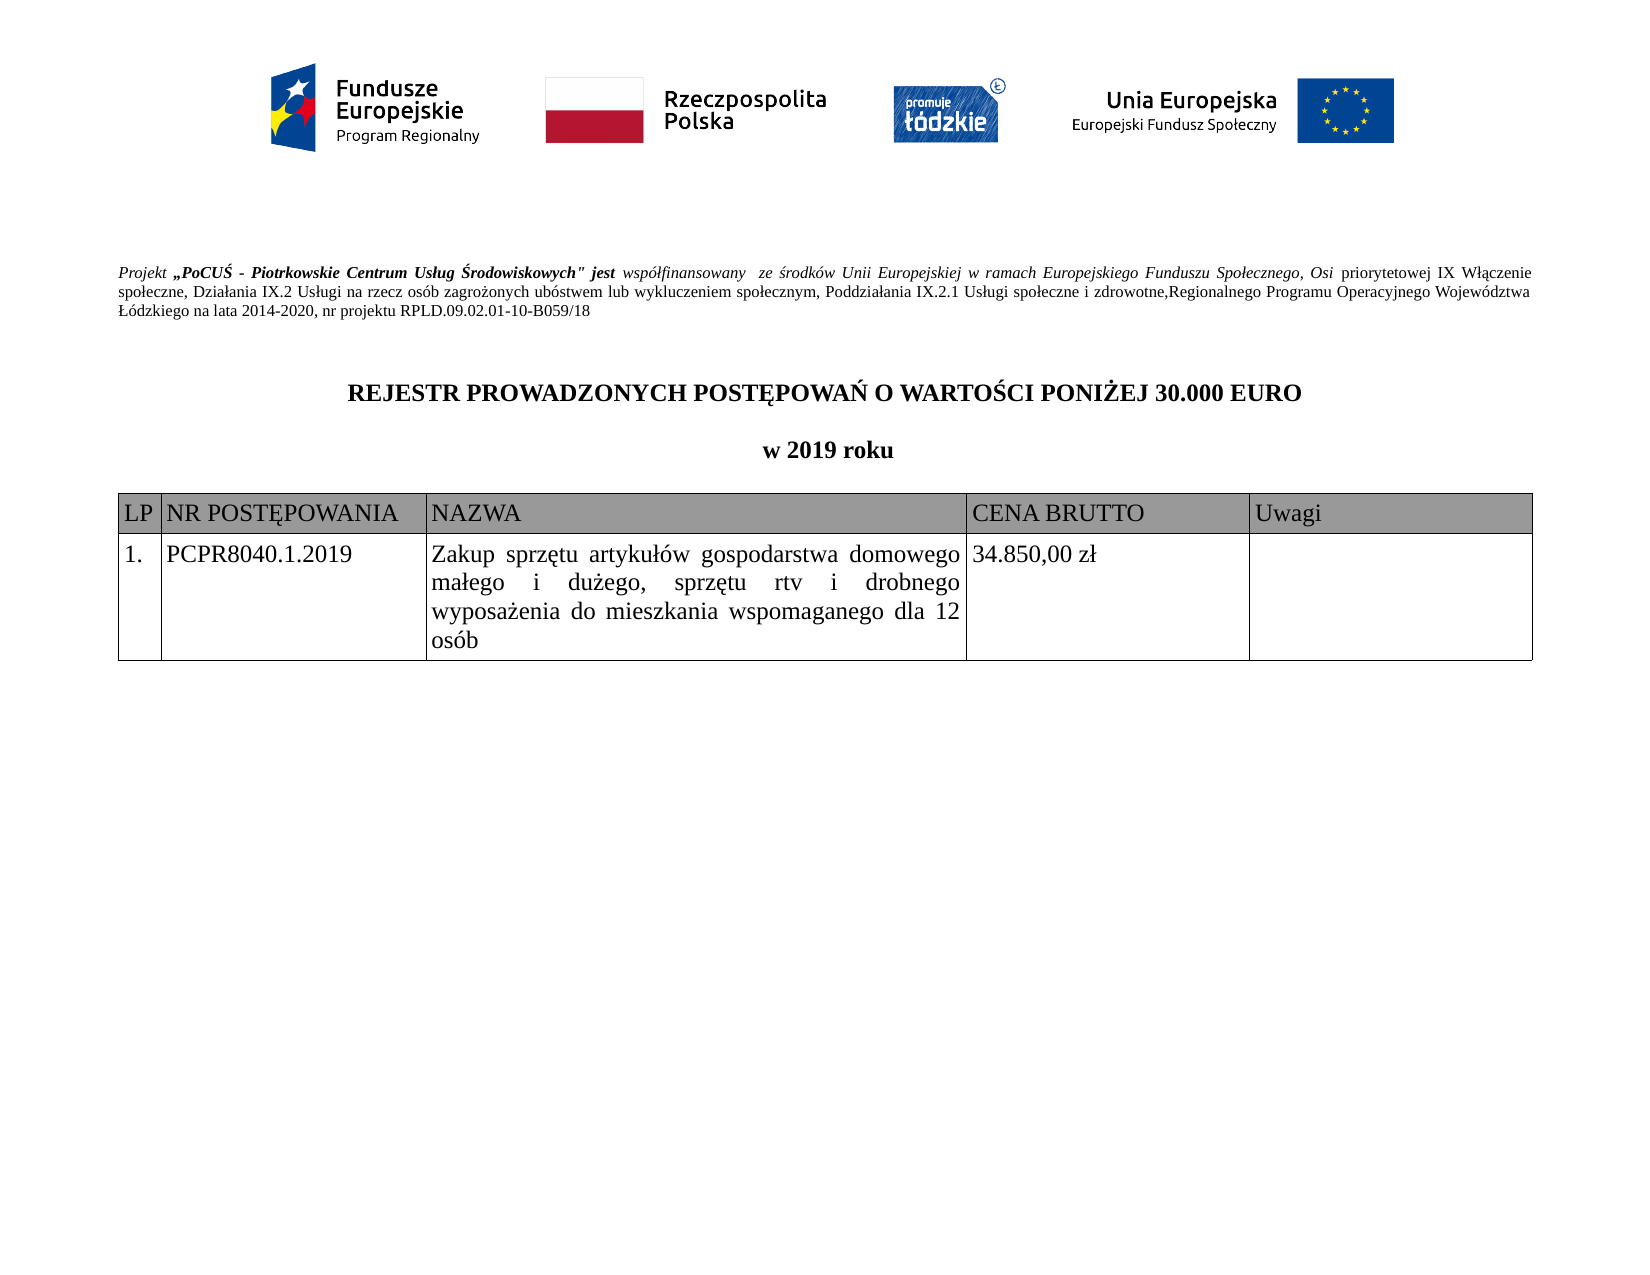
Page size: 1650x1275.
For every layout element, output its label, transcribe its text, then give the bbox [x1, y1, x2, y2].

table_header Uwagi [1250, 494, 1532, 533]
table_header NR POSTĘPOWANIA [162, 494, 426, 533]
text Projekt „PoCUŚ - Piotrkowskie Centrum Usług Środowiskowych" jest współfinansowany ze środków Unii Europejskiej w ramach Europejskiego Funduszu Społecznego, Osi priorytetowej IX Włączenie społeczne, Działania IX.2 Usługi na rzecz osób zagrożonych ubóstwem lub wykluczeniem społecznym, Poddziałania IX.2.1 Usługi społeczne i zdrowotne,Regionalnego Programu Operacyjnego Województwa Łódzkiego na lata 2014-2020, nr projektu RPLD.09.02.01-10-B059/18 [118, 263, 1532, 320]
table_cell [1250, 534, 1532, 659]
text w 2019 roku [118, 435, 1532, 464]
table_cell PCPR8040.1.2019 [162, 534, 426, 659]
picture [271, 63, 1394, 152]
table_header NAZWA [427, 494, 966, 533]
table_header CENA BRUTTO [967, 494, 1249, 533]
text REJESTR PROWADZONYCH POSTĘPOWAŃ O WARTOŚCI PONIŻEJ 30.000 EURO [118, 378, 1532, 406]
table_cell 34.850,00 zł [967, 534, 1249, 659]
table_cell Zakup sprzętu artykułów gospodarstwa domowego małego i dużego, sprzętu rtv i drobnego wyposażenia do mieszkania wspomaganego dla 12 osób [427, 534, 966, 659]
table_header LP [119, 494, 161, 533]
table_cell 1. [119, 534, 161, 659]
